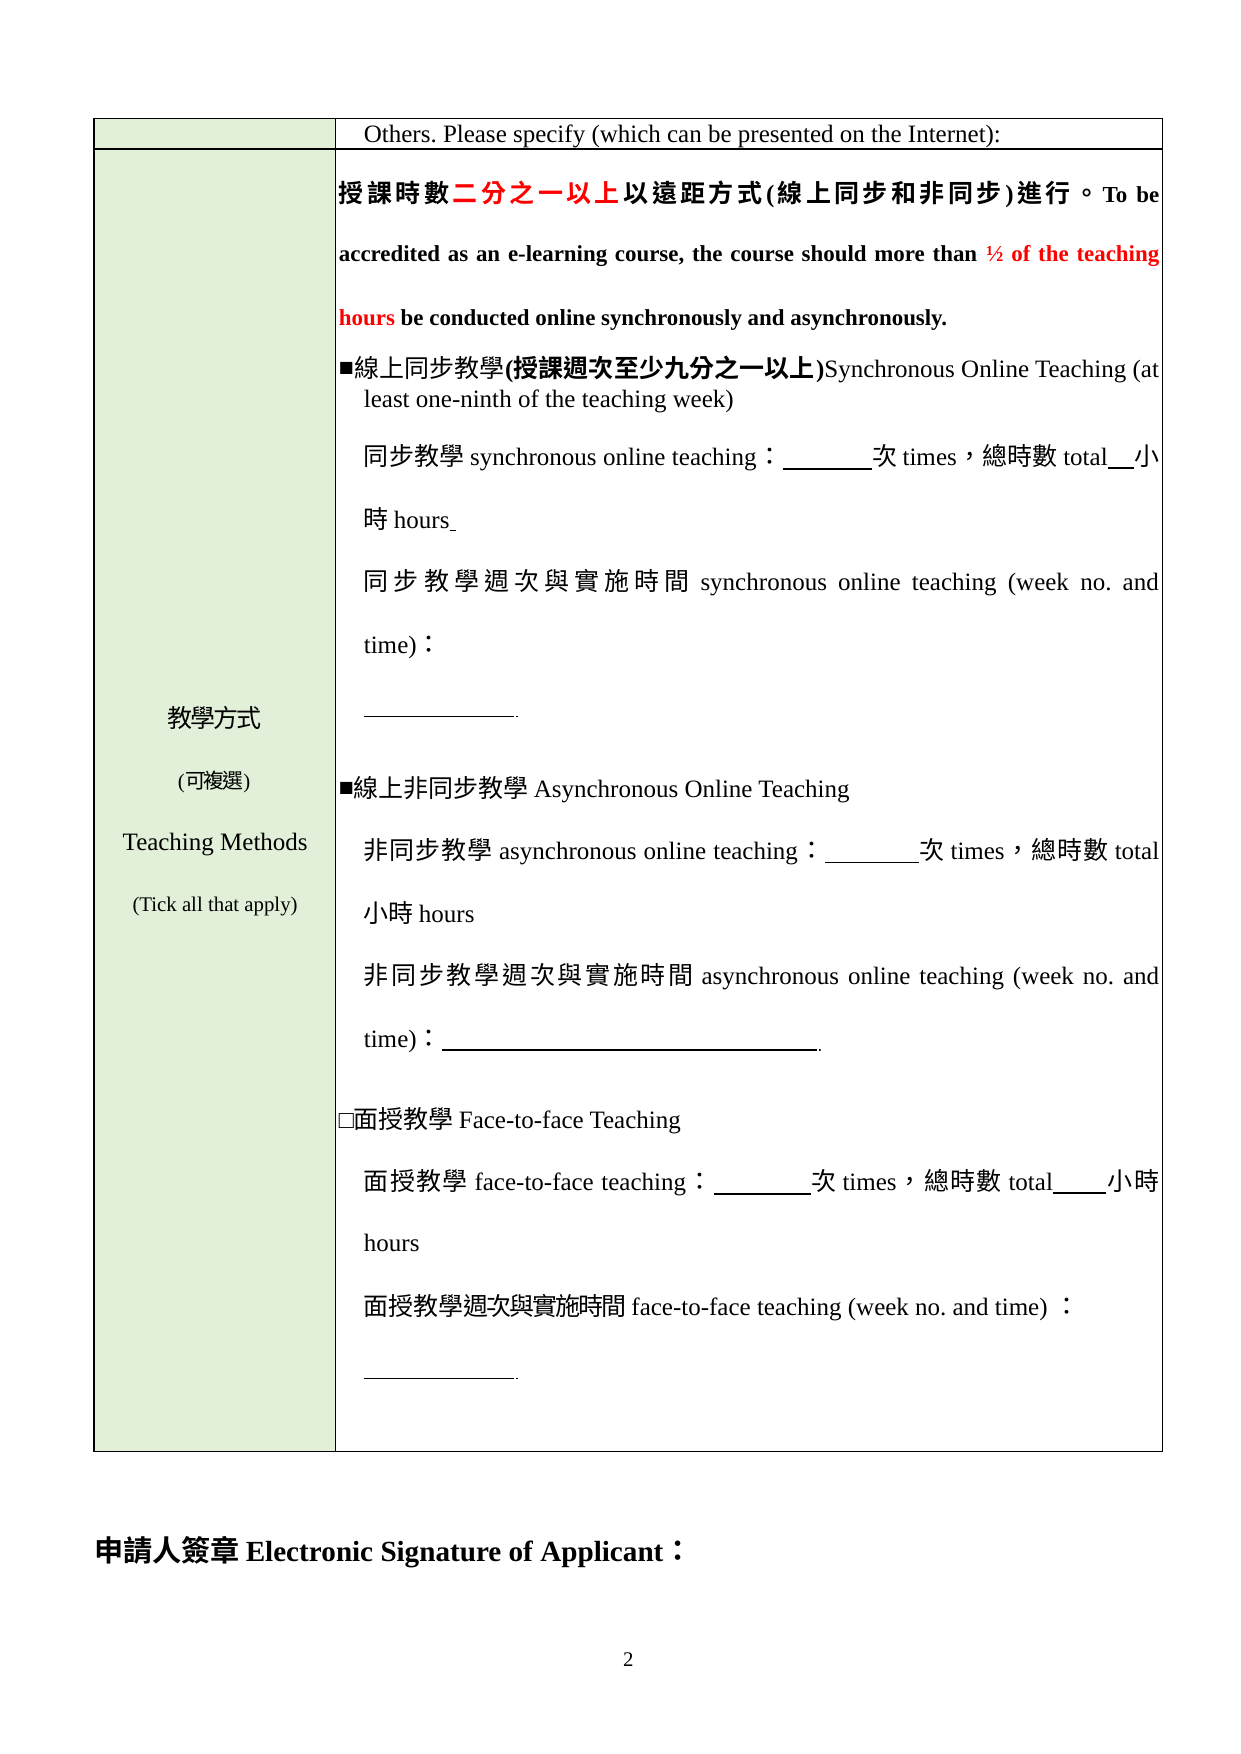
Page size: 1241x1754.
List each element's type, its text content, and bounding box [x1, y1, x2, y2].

table_cell 教學方式 (可複選) Teaching Methods (Tick all that apply) [95, 150, 335, 1451]
table_cell [95, 119, 335, 148]
text 申請人簽章Electronic Signature of Applicant： [94, 1527, 1162, 1569]
table_cell Others. Please specify (which can be presented on the Internet): [336, 119, 1162, 148]
table_cell 授課時數二分之一以上以遠距方式(線上同步和非同步)進行。To be accredited as an e-learning course, the course should more than ½ of the teaching hours be conducted online synchronously and asynchronously. ■線上同步教學(授課週次至少九分之一以上)Synchronous Online Teaching (at least one-ninth of the teaching week) 同步教學synchronous online teaching： 次times，總時數total 小時hours 同步教學週次與實施時間synchronous online teaching (week no. and time)： ■線上非同步教學Asynchronous Online Teaching 非同步教學asynchronous online teaching： 次times，總時數total 小時hours 非同步教學週次與實施時間asynchronous online teaching (week no. and time)： □面授教學Face-to-face Teaching 面授教學face-to-face teaching： 次times，總時數total 小時hours 面授教學週次與實施時間face-to-face teaching (week no. and time) ： [336, 150, 1162, 1451]
